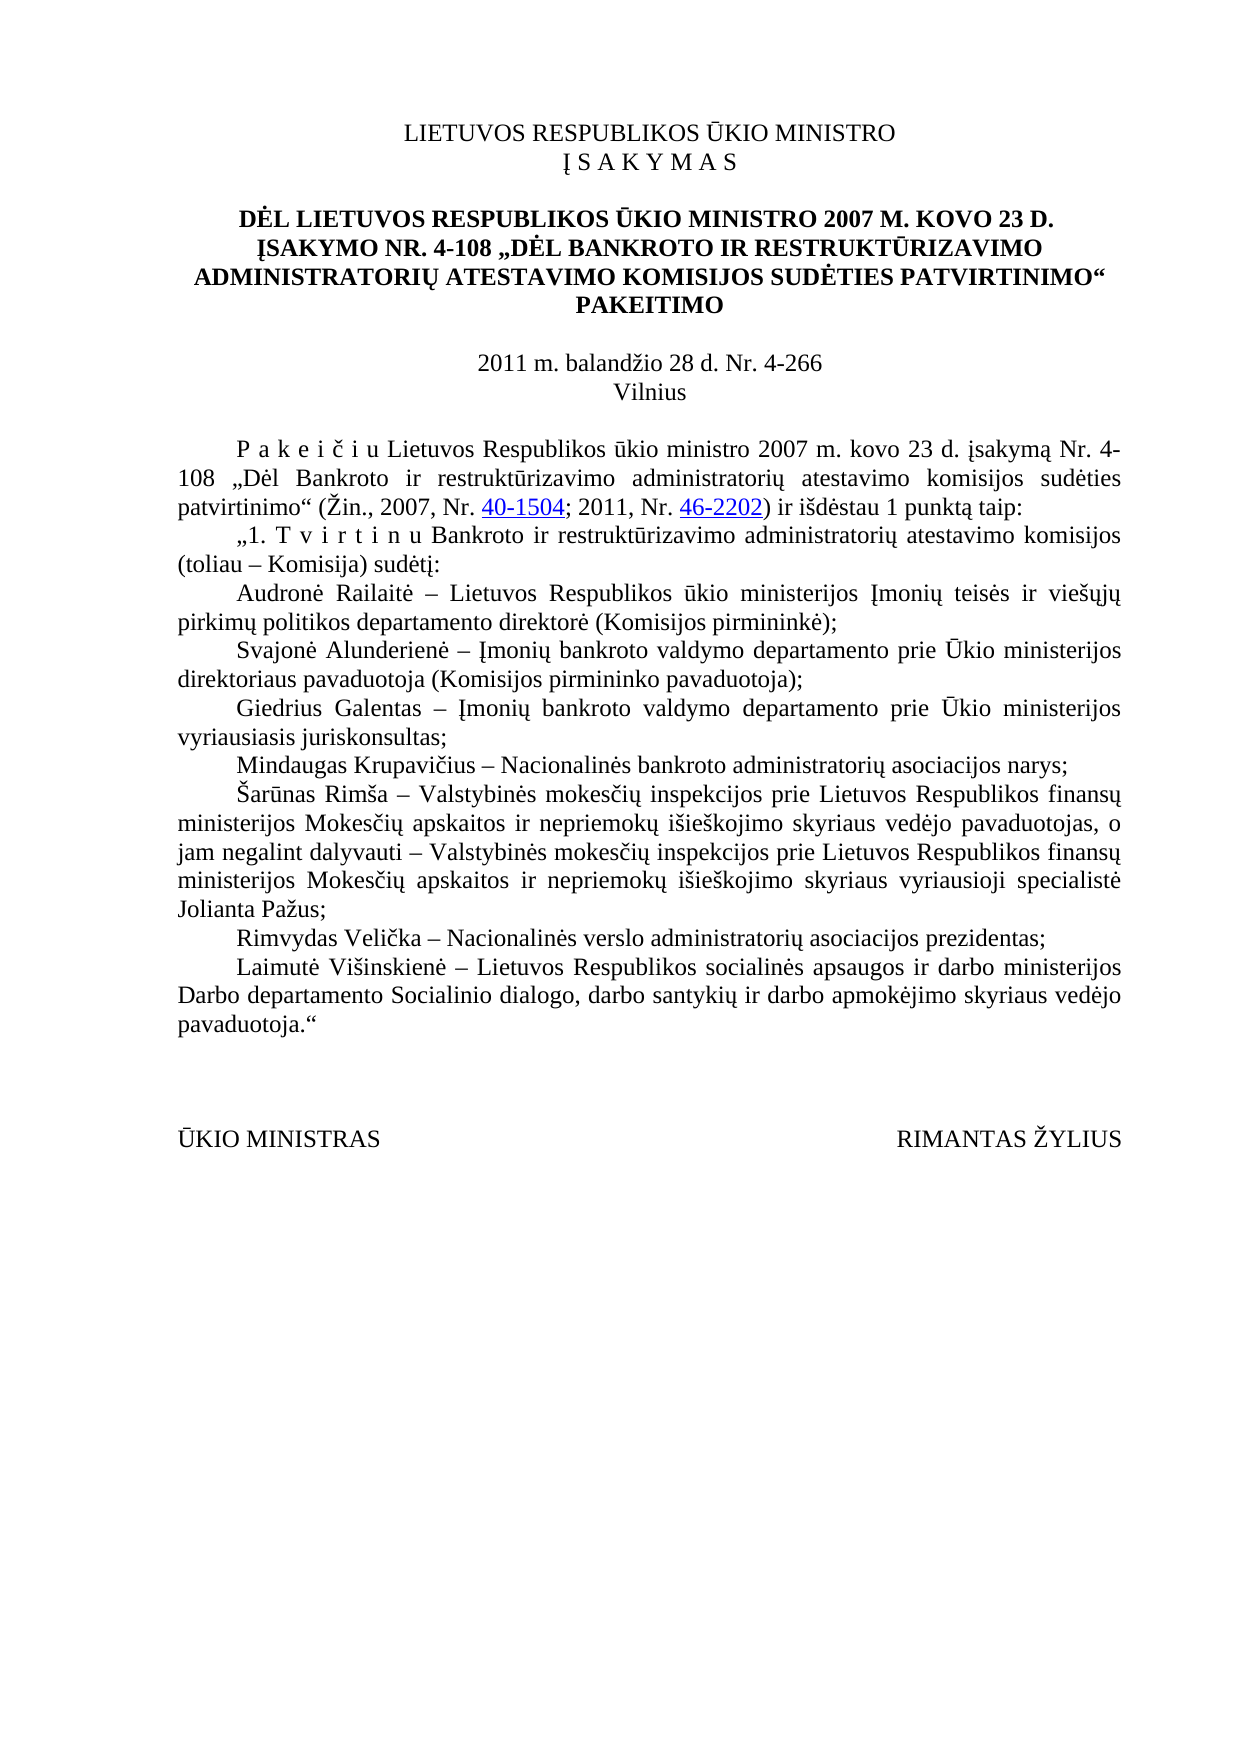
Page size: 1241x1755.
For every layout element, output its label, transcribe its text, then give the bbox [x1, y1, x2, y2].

text Ūkio ministras Rimantas Žylius [177, 1124, 1122, 1153]
text Laimutė Višinskienė – Lietuvos Respublikos socialinės apsaugos ir darbo ministerijos Darbo departamento Socialinio dialogo, darbo santykių ir darbo apmokėjimo skyriaus vedėjo pavaduotoja.“ [177, 952, 1122, 1038]
text LIETUVOS RESPUBLIKOS ŪKIO MINISTRO [177, 118, 1122, 147]
text Giedrius Galentas – Įmonių bankroto valdymo departamento prie Ūkio ministerijos vyriausiasis juriskonsultas; [177, 693, 1122, 751]
text Rimvydas Velička – Nacionalinės verslo administratorių asociacijos prezidentas; [177, 923, 1122, 952]
text Audronė Railaitė – Lietuvos Respublikos ūkio ministerijos Įmonių teisės ir viešųjų pirkimų politikos departamento direktorė (Komisijos pirmininkė); [177, 578, 1122, 636]
text „1. T v i r t i n u Bankroto ir restruktūrizavimo administratorių atestavimo komisijos (toliau – Komisija) sudėtį: [177, 521, 1122, 578]
text Svajonė Alunderienė – Įmonių bankroto valdymo departamento prie Ūkio ministerijos direktoriaus pavaduotoja (Komisijos pirmininko pavaduotoja); [177, 636, 1122, 693]
text Vilnius [177, 377, 1122, 406]
text P a k e i č i u Lietuvos Respublikos ūkio ministro 2007 m. kovo 23 d. įsakymą Nr. 4-108 „Dėl Bankroto ir restruktūrizavimo administratorių atestavimo komisijos sudėties patvirtinimo“ (Žin., 2007, Nr. 40-1504; 2011, Nr. 46-2202) ir išdėstau 1 punktą taip: [177, 434, 1122, 521]
text Mindaugas Krupavičius – Nacionalinės bankroto administratorių asociacijos narys; [177, 751, 1122, 779]
text 2011 m. balandžio 28 d. Nr. 4-266 [177, 348, 1122, 377]
text į s a k y m a s [177, 147, 1122, 176]
text DĖL LIETUVOS RESPUBLIKOS ŪKIO MINISTRO 2007 M. KOVO 23 D. ĮSAKYMO Nr. 4-108 „Dėl bankroto ir restruktūrizavimo administratorių atestavimo komisijos sudėties patvirtinimo“ PAKEITIMO [177, 204, 1122, 319]
text Šarūnas Rimša – Valstybinės mokesčių inspekcijos prie Lietuvos Respublikos finansų ministerijos Mokesčių apskaitos ir nepriemokų išieškojimo skyriaus vedėjo pavaduotojas, o jam negalint dalyvauti – Valstybinės mokesčių inspekcijos prie Lietuvos Respublikos finansų ministerijos Mokesčių apskaitos ir nepriemokų išieškojimo skyriaus vyriausioji specialistė Jolianta Pažus; [177, 779, 1122, 923]
